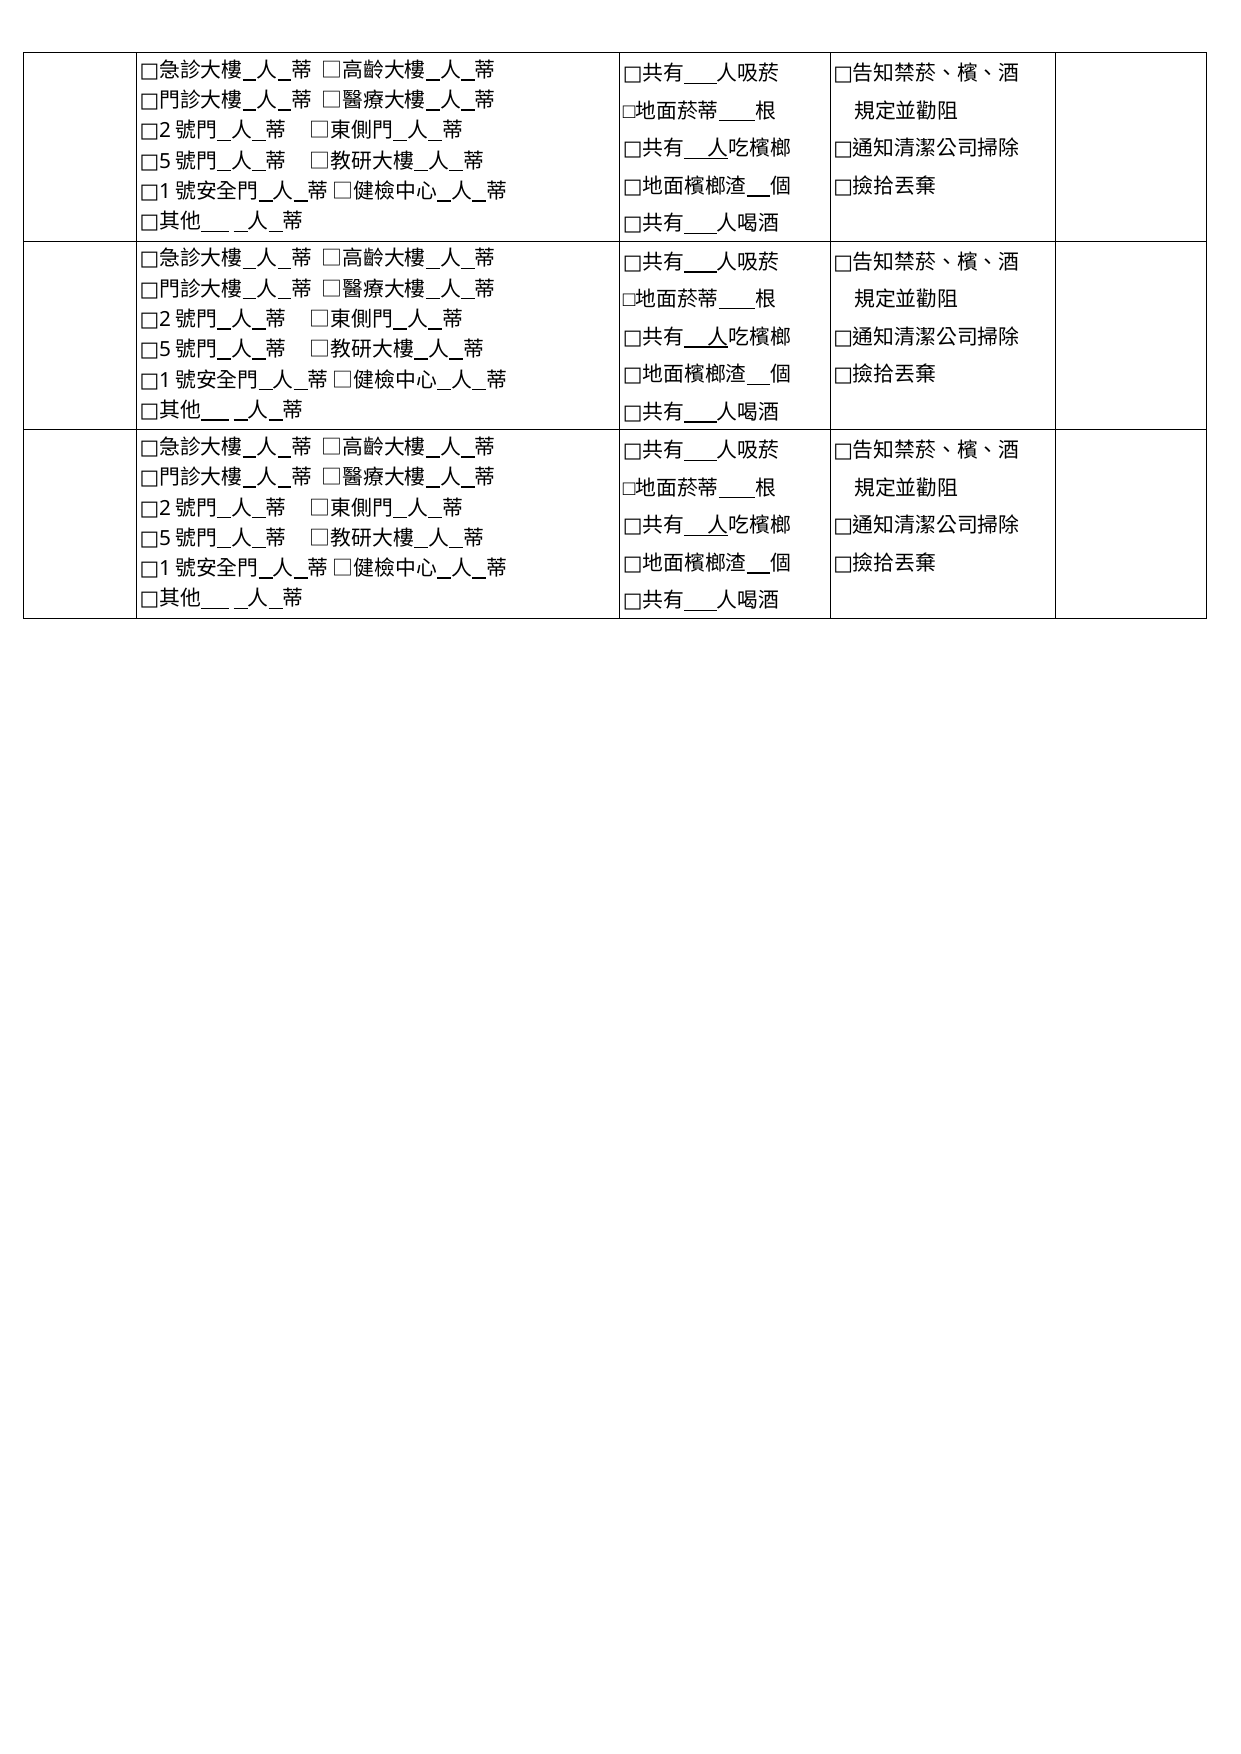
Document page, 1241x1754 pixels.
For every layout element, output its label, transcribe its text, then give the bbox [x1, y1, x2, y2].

table_cell □告知禁菸、檳、酒 規定並勸阻 □通知清潔公司掃除 □撿拾丟棄 [831, 242, 1055, 429]
table_cell [24, 430, 136, 618]
table_cell □急診大樓 人 蒂 □高齡大樓 人 蒂 □門診大樓 人 蒂 □醫療大樓 人 蒂 □2號門 人 蒂 □東側門 人 蒂 □5號門 人 蒂 □教研大樓 人 蒂 □1號安全門 人 蒂 □健檢中心 人 蒂 □其他 人 蒂 [137, 242, 619, 429]
table_cell □急診大樓 人 蒂 □高齡大樓 人 蒂 □門診大樓 人 蒂 □醫療大樓 人 蒂 □2號門 人 蒂 □東側門 人 蒂 □5號門 人 蒂 □教研大樓 人 蒂 □1號安全門 人 蒂 □健檢中心 人 蒂 □其他 人 蒂 [137, 53, 619, 241]
table_cell [1056, 53, 1206, 241]
table_cell □急診大樓 人 蒂 □高齡大樓 人 蒂 □門診大樓 人 蒂 □醫療大樓 人 蒂 □2號門 人 蒂 □東側門 人 蒂 □5號門 人 蒂 □教研大樓 人 蒂 □1號安全門 人 蒂 □健檢中心 人 蒂 □其他 人 蒂 [137, 430, 619, 618]
table_cell □告知禁菸、檳、酒 規定並勸阻 □通知清潔公司掃除 □撿拾丟棄 [831, 430, 1055, 618]
table_cell □共有 人吸菸 □地面菸蒂 根 □共有 人吃檳榔 □地面檳榔渣 個 □共有 人喝酒 [620, 242, 830, 429]
table_cell □告知禁菸、檳、酒 規定並勸阻 □通知清潔公司掃除 □撿拾丟棄 [831, 53, 1055, 241]
table_cell □共有 人吸菸 □地面菸蒂 根 □共有 人吃檳榔 □地面檳榔渣 個 □共有 人喝酒 [620, 430, 830, 618]
table_cell [1056, 242, 1206, 429]
table_cell [24, 53, 136, 241]
table_cell [1056, 430, 1206, 618]
table_cell [24, 242, 136, 429]
table_cell □共有 人吸菸 □地面菸蒂 根 □共有 人吃檳榔 □地面檳榔渣 個 □共有 人喝酒 [620, 53, 830, 241]
